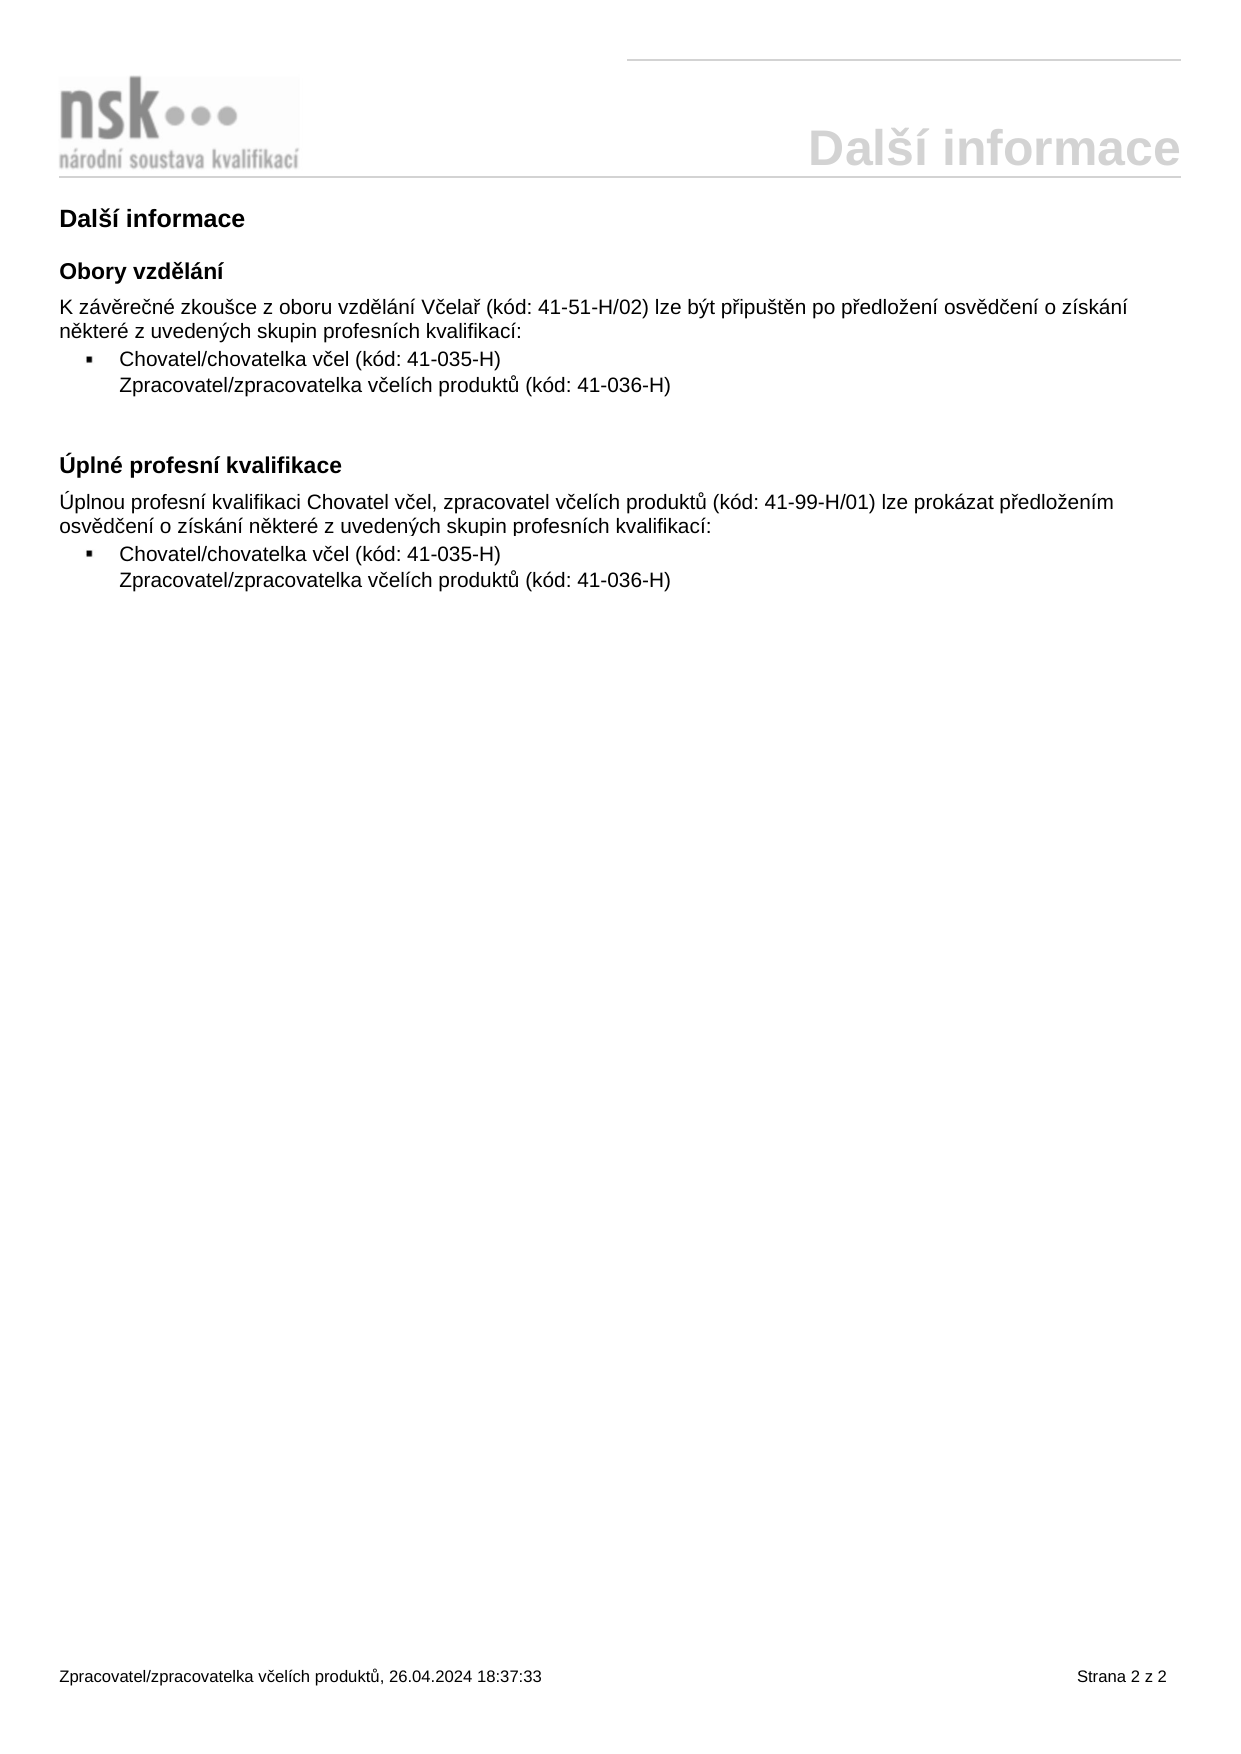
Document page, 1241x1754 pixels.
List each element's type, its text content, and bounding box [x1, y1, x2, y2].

table_cell Úplné profesní kvalifikace [59, 442, 1181, 489]
table_cell [619, 1442, 627, 1658]
table_cell [627, 343, 861, 347]
table_cell [627, 1225, 861, 1442]
table_cell [482, 625, 619, 924]
table_cell [627, 536, 861, 542]
table_cell [620, 59, 627, 170]
table_cell [861, 398, 1167, 429]
table_cell [861, 1225, 1167, 1442]
table_cell [619, 591, 627, 624]
table_cell Strana 2 z 2 [861, 1658, 1167, 1694]
table_cell [1167, 536, 1181, 542]
table_cell [59, 1225, 119, 1442]
table_cell [861, 536, 1167, 542]
table_cell [59, 373, 119, 398]
table_cell [861, 194, 1167, 200]
table_cell [482, 925, 619, 1224]
table_cell [482, 1225, 619, 1442]
table_cell [482, 343, 619, 347]
table_cell [861, 1442, 1167, 1658]
picture [59, 542, 119, 566]
table_cell [119, 1225, 482, 1442]
table_cell [619, 925, 627, 1224]
table_cell [861, 625, 1167, 924]
table_cell [1167, 1658, 1181, 1694]
table_cell [59, 536, 119, 542]
table_cell [119, 171, 482, 176]
table_cell [1167, 625, 1181, 924]
table_cell [1167, 591, 1181, 624]
table_cell [861, 591, 1167, 624]
table_cell [59, 236, 119, 248]
table_cell [619, 625, 627, 924]
table_cell [482, 591, 619, 624]
table_cell [861, 343, 1167, 347]
table_cell [59, 430, 119, 442]
table_cell Chovatel/chovatelka včel (kód: 41-035-H) [119, 347, 1181, 373]
table_cell [627, 430, 861, 442]
table_cell [1167, 398, 1181, 429]
table_cell [482, 1442, 619, 1658]
table_cell [482, 430, 619, 442]
table_cell [861, 925, 1167, 1224]
table_cell Zpracovatel/zpracovatelka včelích produktů (kód: 41-036-H) [119, 373, 1181, 398]
table_cell [1167, 1442, 1181, 1658]
table_cell [619, 170, 627, 176]
table_cell [59, 925, 119, 1224]
picture [58, 59, 620, 171]
table_cell [1167, 343, 1181, 347]
table_cell [119, 343, 482, 347]
table_cell [619, 1225, 627, 1442]
table_cell [1167, 1225, 1181, 1442]
table_cell [59, 194, 119, 200]
table_cell Další informace [59, 200, 1181, 236]
table_cell Obory vzdělání [59, 248, 1181, 295]
table_cell [482, 398, 619, 429]
table_cell [119, 430, 482, 442]
table_cell [59, 171, 119, 176]
table_cell [619, 236, 627, 248]
table_cell [119, 194, 482, 200]
table_cell [627, 925, 861, 1224]
table_cell [619, 536, 627, 542]
table_cell [59, 343, 119, 347]
table_cell Zpracovatel/zpracovatelka včelích produktů, 26.04.2024 18:37:33 [59, 1658, 861, 1694]
table_cell [627, 625, 861, 924]
table_cell [59, 625, 119, 924]
table_cell [59, 178, 1181, 194]
table_cell [119, 1442, 482, 1658]
table_cell [1167, 236, 1181, 248]
table_cell Zpracovatel/zpracovatelka včelích produktů (kód: 41-036-H) [119, 568, 1181, 591]
table_cell [119, 925, 482, 1224]
table_cell [59, 1442, 119, 1658]
picture [59, 347, 119, 372]
table_cell [627, 1442, 861, 1658]
table_cell [482, 236, 619, 248]
table_cell [1167, 194, 1181, 200]
table_cell [59, 568, 119, 591]
table_cell K závěrečné zkoušce z oboru vzdělání Včelař (kód: 41-51-H/02) lze být připuštěn po předložení osvědčení o získání některé z uvedených skupin profesních kvalifikací: [59, 295, 1181, 343]
table_cell [627, 194, 861, 200]
table_cell [627, 236, 861, 248]
table_cell [119, 398, 482, 429]
table_cell [119, 625, 482, 924]
table_cell [861, 236, 1167, 248]
table_cell [1167, 925, 1181, 1224]
table_cell Úplnou profesní kvalifikaci Chovatel včel, zpracovatel včelích produktů (kód: 41-99-H/01) lze prokázat předložením osvědčení o získání některé z uvedených skupin profesních kvalifikací: [59, 490, 1181, 536]
table_cell Další informace [627, 61, 1181, 176]
table_cell Chovatel/chovatelka včel (kód: 41-035-H) [119, 542, 1181, 567]
table_cell [619, 430, 627, 442]
table_cell [861, 430, 1167, 442]
table_cell [59, 591, 119, 624]
table_cell [482, 194, 619, 200]
table_cell [119, 591, 482, 624]
table_cell [59, 398, 119, 429]
table_cell [1167, 430, 1181, 442]
table_cell [119, 236, 482, 248]
table_cell [119, 536, 482, 542]
table_cell [627, 398, 861, 429]
table_cell [619, 194, 627, 200]
table_cell [482, 171, 619, 176]
table_cell [627, 591, 861, 624]
table_cell [482, 536, 619, 542]
table_cell [619, 398, 627, 429]
